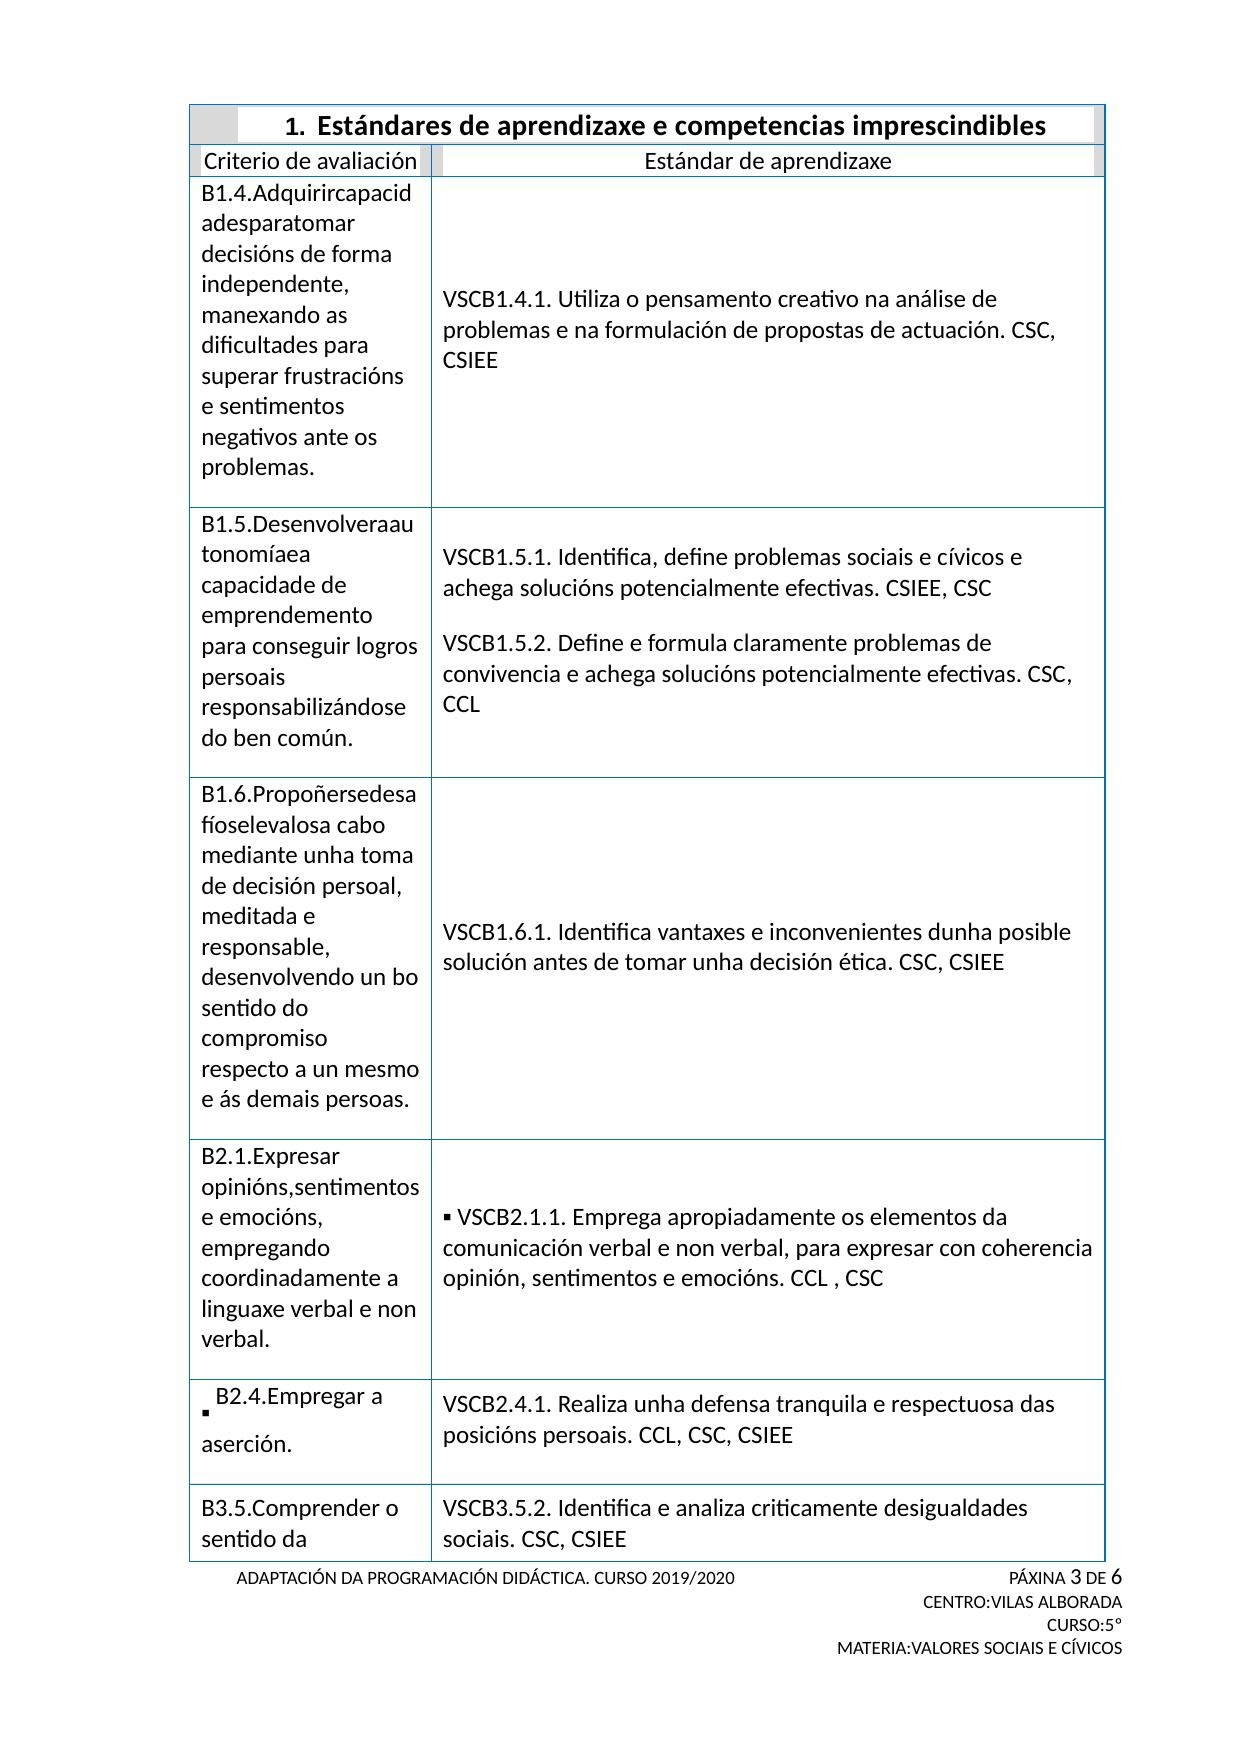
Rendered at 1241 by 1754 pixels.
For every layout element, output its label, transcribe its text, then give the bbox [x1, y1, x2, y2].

table_cell VSCB1.6.1. Identifica vantaxes e inconvenientes dunha posible solución antes de tomar unha decisión ética. CSC, CSIEE [432, 778, 1104, 1139]
table_cell B1.5.Desenvolveraautonomíaea capacidade de emprendemento para conseguir logros persoais responsabilizándose do ben común. [190, 508, 431, 777]
table_cell B1.6.Propoñersedesafíoselevalosa cabo mediante unha toma de decisión persoal, meditada e responsable, desenvolvendo un bo sentido do compromiso respecto a un mesmo e ás demais persoas. [190, 778, 431, 1139]
table_header Estándares de aprendizaxe e competencias imprescindibles [190, 105, 1104, 144]
table_cell ▪ B2.4.Empregar a aserción. [190, 1380, 431, 1483]
table_cell B1.4.Adquirircapacidadesparatomar decisións de forma independente, manexando as dificultades para superar frustracións e sentimentos negativos ante os problemas. [190, 177, 431, 507]
table_cell VSCB2.4.1. Realiza unha defensa tranquila e respectuosa das posicións persoais. CCL, CSC, CSIEE [432, 1380, 1104, 1483]
table_cell VSCB3.5.2. Identifica e analiza criticamente desigualdades sociais. CSC, CSIEE [432, 1485, 1104, 1561]
table_cell ▪ VSCB2.1.1. Emprega apropiadamente os elementos da comunicación verbal e non verbal, para expresar con coherencia opinión, sentimentos e emocións. CCL , CSC [432, 1140, 1104, 1379]
table_cell B2.1.Expresar opinións,sentimentos e emocións, empregando coordinadamente a linguaxe verbal e non verbal. [190, 1140, 431, 1379]
table_cell VSCB1.5.1. Identifica, define problemas sociais e cívicos e achega solucións potencialmente efectivas. CSIEE, CSC VSCB1.5.2. Define e formula claramente problemas de convivencia e achega solucións potencialmente efectivas. CSC, CCL [432, 508, 1104, 777]
table_cell VSCB1.4.1. Utiliza o pensamento creativo na análise de problemas e na formulación de propostas de actuación. CSC, CSIEE [432, 177, 1104, 507]
table_cell B3.5.Comprender o sentido da [190, 1485, 431, 1561]
